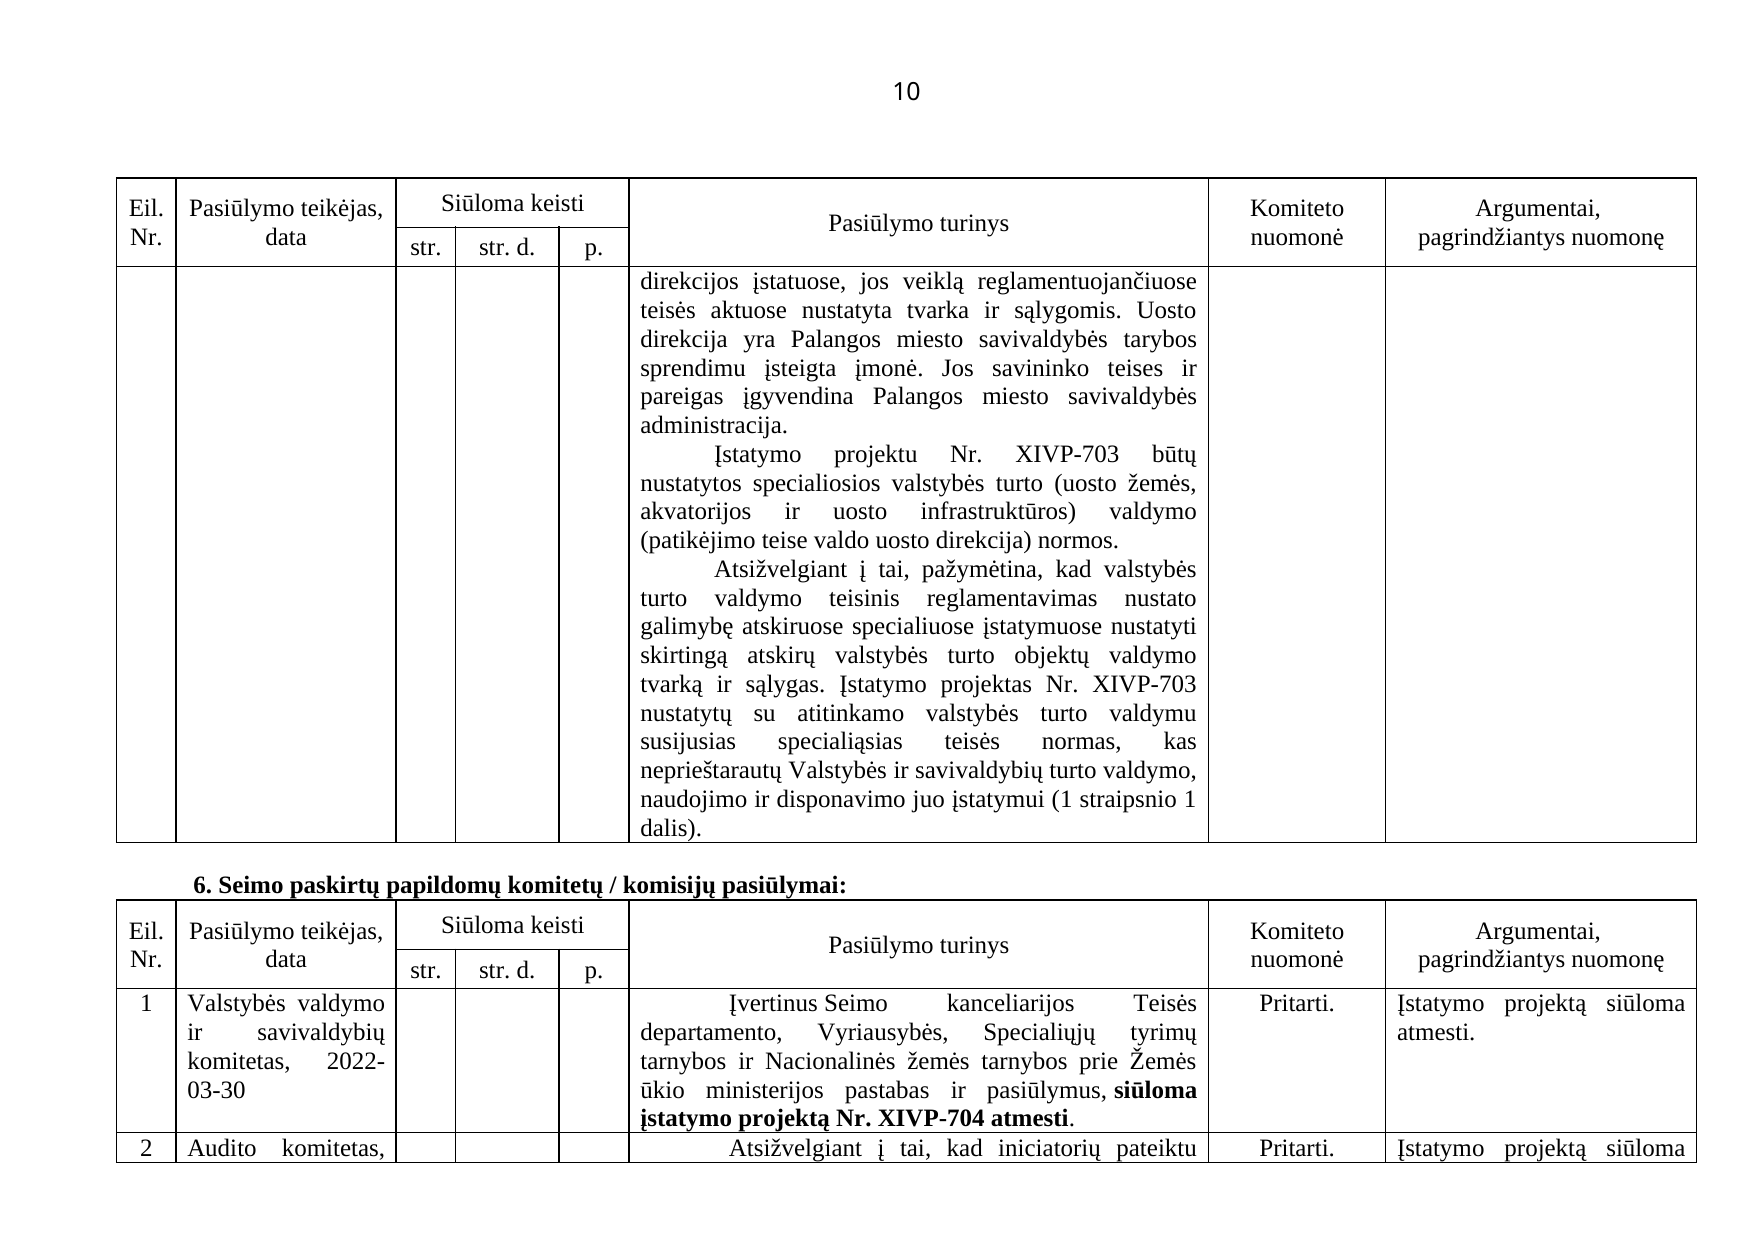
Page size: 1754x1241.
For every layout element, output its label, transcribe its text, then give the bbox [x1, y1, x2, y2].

table_header Siūloma keisti [397, 179, 628, 226]
table_cell [117, 267, 175, 841]
table_cell Pritarti. [1209, 1133, 1385, 1162]
table_header Komiteto nuomonė [1209, 179, 1385, 266]
table_cell Įstatymo projektą siūloma atmesti. [1386, 989, 1696, 1132]
table_cell str. d. [456, 950, 558, 988]
table_header Pasiūlymo turinys [630, 179, 1208, 266]
table_cell p. [560, 950, 628, 988]
subtitle 6. Seimo paskirtų papildomų komitetų / komisijų pasiūlymai: [118, 871, 1695, 899]
table_cell Įstatymo projektą siūloma [1386, 1133, 1696, 1162]
table_cell Audito komitetas, [177, 1133, 395, 1162]
table_cell str. d. [456, 228, 558, 266]
table_cell [1209, 267, 1385, 841]
table_cell Atsižvelgiant į tai, kad iniciatorių pateiktu [630, 1133, 1208, 1162]
table_cell str. [397, 950, 455, 988]
table_cell [1386, 267, 1696, 841]
table_cell [560, 267, 628, 841]
table_cell [456, 1133, 558, 1162]
table_cell Valstybės valdymo ir savivaldybių komitetas, 2022-03-30 [177, 989, 395, 1132]
table_cell [456, 267, 558, 841]
table_cell [177, 267, 395, 841]
table_cell str. [397, 228, 455, 266]
table_header Pasiūlymo teikėjas, data [177, 179, 395, 266]
table_cell [397, 1133, 455, 1162]
table_cell [560, 989, 628, 1132]
table_cell Įvertinus Seimo kanceliarijos Teisės departamento, Vyriausybės, Specialiųjų tyrimų tarnybos ir Nacionalinės žemės tarnybos prie Žemės ūkio ministerijos pastabas ir pasiūlymus, siūloma įstatymo projektą Nr. XIVP-704 atmesti. [630, 989, 1208, 1132]
table_header Siūloma keisti [397, 901, 628, 948]
table_cell [456, 989, 558, 1132]
table_cell 2 [117, 1133, 175, 1162]
table_cell [397, 267, 455, 841]
table_header Pasiūlymo teikėjas, data [177, 901, 395, 988]
table_cell direkcijos įstatuose, jos veiklą reglamentuojančiuose teisės aktuose nustatyta tvarka ir sąlygomis. Uosto direkcija yra Palangos miesto savivaldybės tarybos sprendimu įsteigta įmonė. Jos savininko teises ir pareigas įgyvendina Palangos miesto savivaldybės administracija. Įstatymo projektu Nr. XIVP-703 būtų nustatytos specialiosios valstybės turto (uosto žemės, akvatorijos ir uosto infrastruktūros) valdymo (patikėjimo teise valdo uosto direkcija) normos. Atsižvelgiant į tai, pažymėtina, kad valstybės turto valdymo teisinis reglamentavimas nustato galimybę atskiruose specialiuose įstatymuose nustatyti skirtingą atskirų valstybės turto objektų valdymo tvarką ir sąlygas. Įstatymo projektas Nr. XIVP-703 nustatytų su atitinkamo valstybės turto valdymu susijusias specialiąsias teisės normas, kas neprieštarautų Valstybės ir savivaldybių turto valdymo, naudojimo ir disponavimo juo įstatymui (1 straipsnio 1 dalis). [630, 267, 1208, 841]
table_header Argumentai, pagrindžiantys nuomonę [1386, 901, 1696, 988]
table_header Argumentai, pagrindžiantys nuomonę [1386, 179, 1696, 266]
table_header Komiteto nuomonė [1209, 901, 1385, 988]
table_cell [560, 1133, 628, 1162]
table_cell Pritarti. [1209, 989, 1385, 1132]
table_header Eil. Nr. [117, 179, 175, 266]
table_header Pasiūlymo turinys [630, 901, 1208, 988]
table_header Eil. Nr. [117, 901, 175, 988]
table_cell [397, 989, 455, 1132]
table_cell 1 [117, 989, 175, 1132]
table_cell p. [560, 228, 628, 266]
